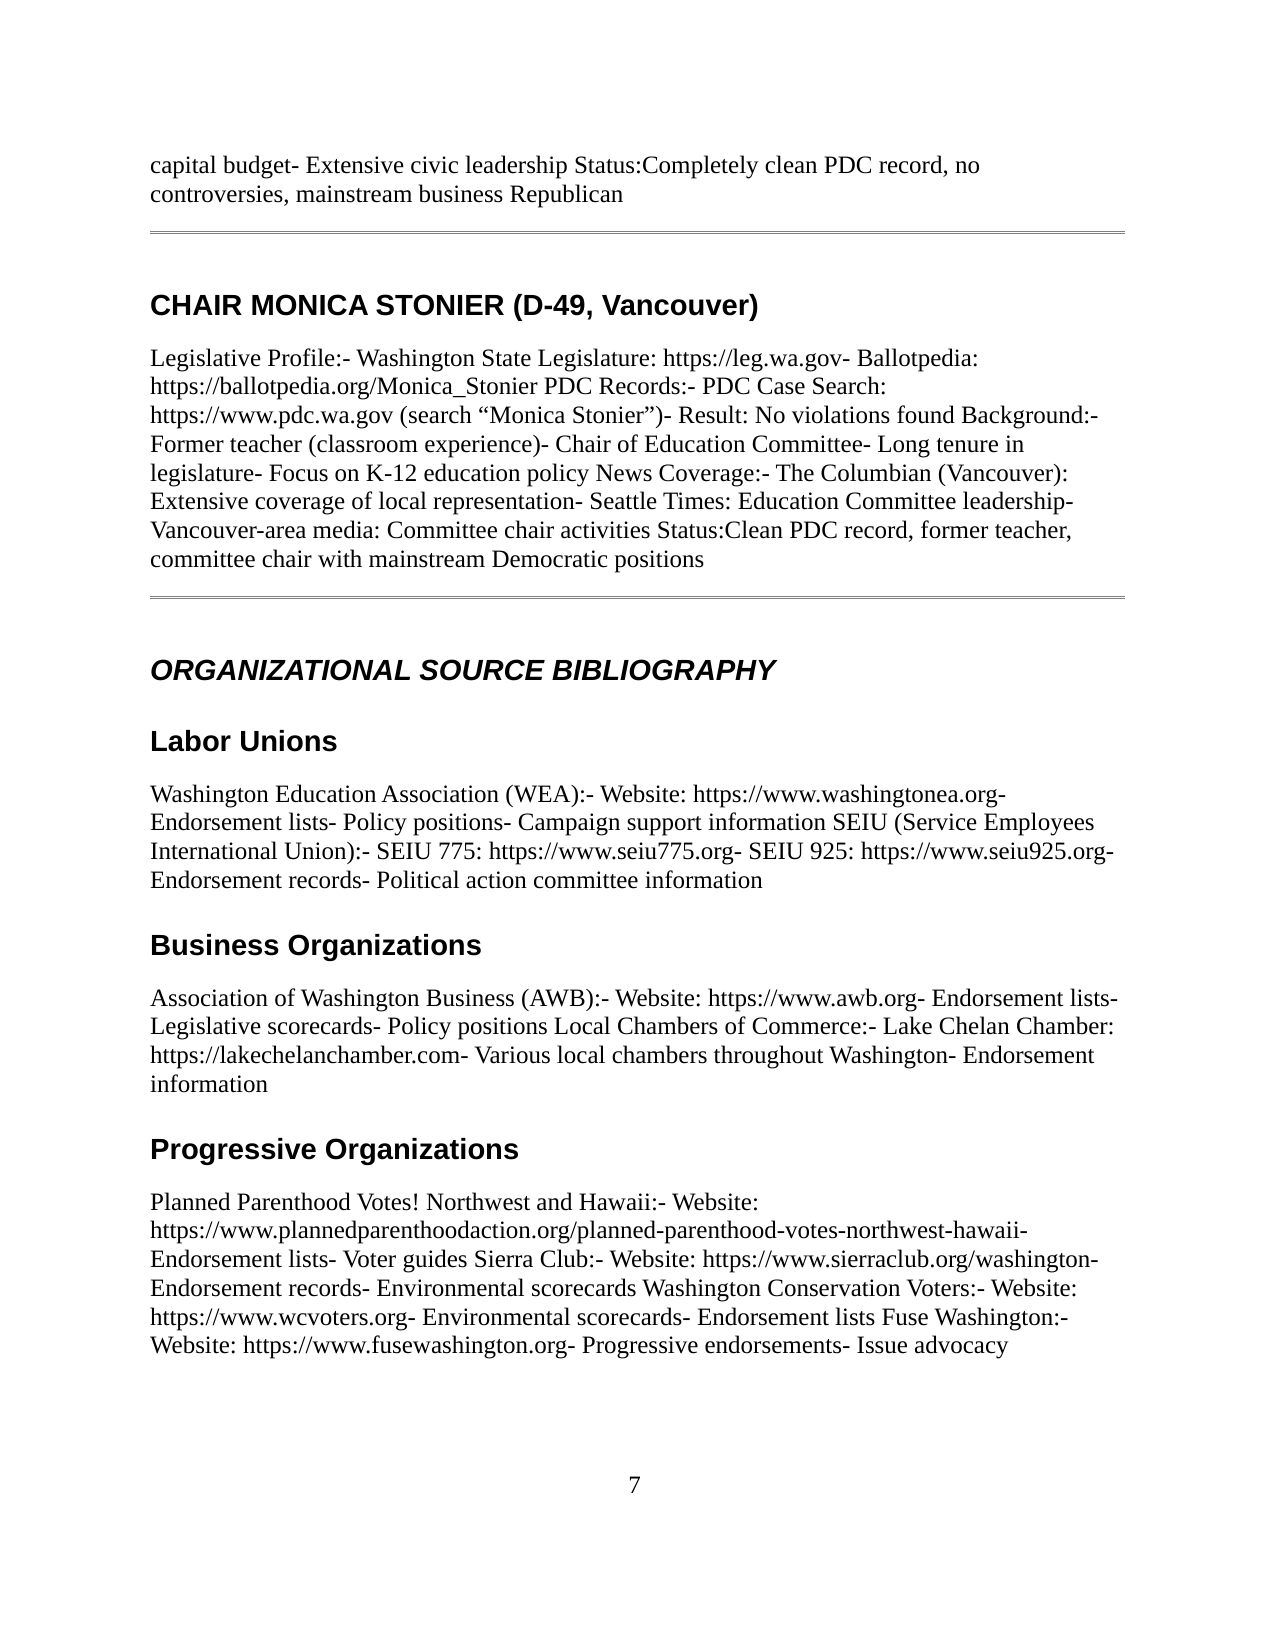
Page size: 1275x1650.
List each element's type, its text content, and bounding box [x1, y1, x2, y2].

text Planned Parenthood Votes! Northwest and Hawaii:- Website: https://www.plannedparenthoodaction.org/planned-parenthood-votes-northwest-hawaii- Endorsement lists- Voter guides Sierra Club:- Website: https://www.sierraclub.org/washington- Endorsement records- Environmental scorecards Washington Conservation Voters:- Website: https://www.wcvoters.org- Environmental scorecards- Endorsement lists Fuse Washington:- Website: https://www.fusewashington.org- Progressive endorsements- Issue advocacy [150, 1187, 1125, 1359]
text Legislative Profile:- Washington State Legislature: https://leg.wa.gov- Ballotpedia: https://ballotpedia.org/Monica_Stonier PDC Records:- PDC Case Search: https://www.pdc.wa.gov (search “Monica Stonier”)- Result: No violations found Background:- Former teacher (classroom experience)- Chair of Education Committee- Long tenure in legislature- Focus on K-12 education policy News Coverage:- The Columbian (Vancouver): Extensive coverage of local representation- Seattle Times: Education Committee leadership- Vancouver-area media: Committee chair activities Status:Clean PDC record, former teacher, committee chair with mainstream Democratic positions [150, 343, 1125, 573]
text capital budget- Extensive civic leadership Status:Completely clean PDC record, no controversies, mainstream business Republican [150, 150, 1125, 207]
text Association of Washington Business (AWB):- Website: https://www.awb.org- Endorsement lists- Legislative scorecards- Policy positions Local Chambers of Commerce:- Lake Chelan Chamber: https://lakechelanchamber.com- Various local chambers throughout Washington- Endorsement information [150, 983, 1125, 1098]
text Washington Education Association (WEA):- Website: https://www.washingtonea.org- Endorsement lists- Policy positions- Campaign support information SEIU (Service Employees International Union):- SEIU 775: https://www.seiu775.org- SEIU 925: https://www.seiu925.org- Endorsement records- Political action committee information [150, 779, 1125, 894]
subtitle CHAIR MONICA STONIER (D-49, Vancouver) [150, 288, 1125, 321]
subtitle Business Organizations [150, 928, 1125, 961]
subtitle ORGANIZATIONAL SOURCE BIBLIOGRAPHY [150, 653, 1125, 686]
subtitle Progressive Organizations [150, 1132, 1125, 1165]
subtitle Labor Unions [150, 724, 1125, 757]
